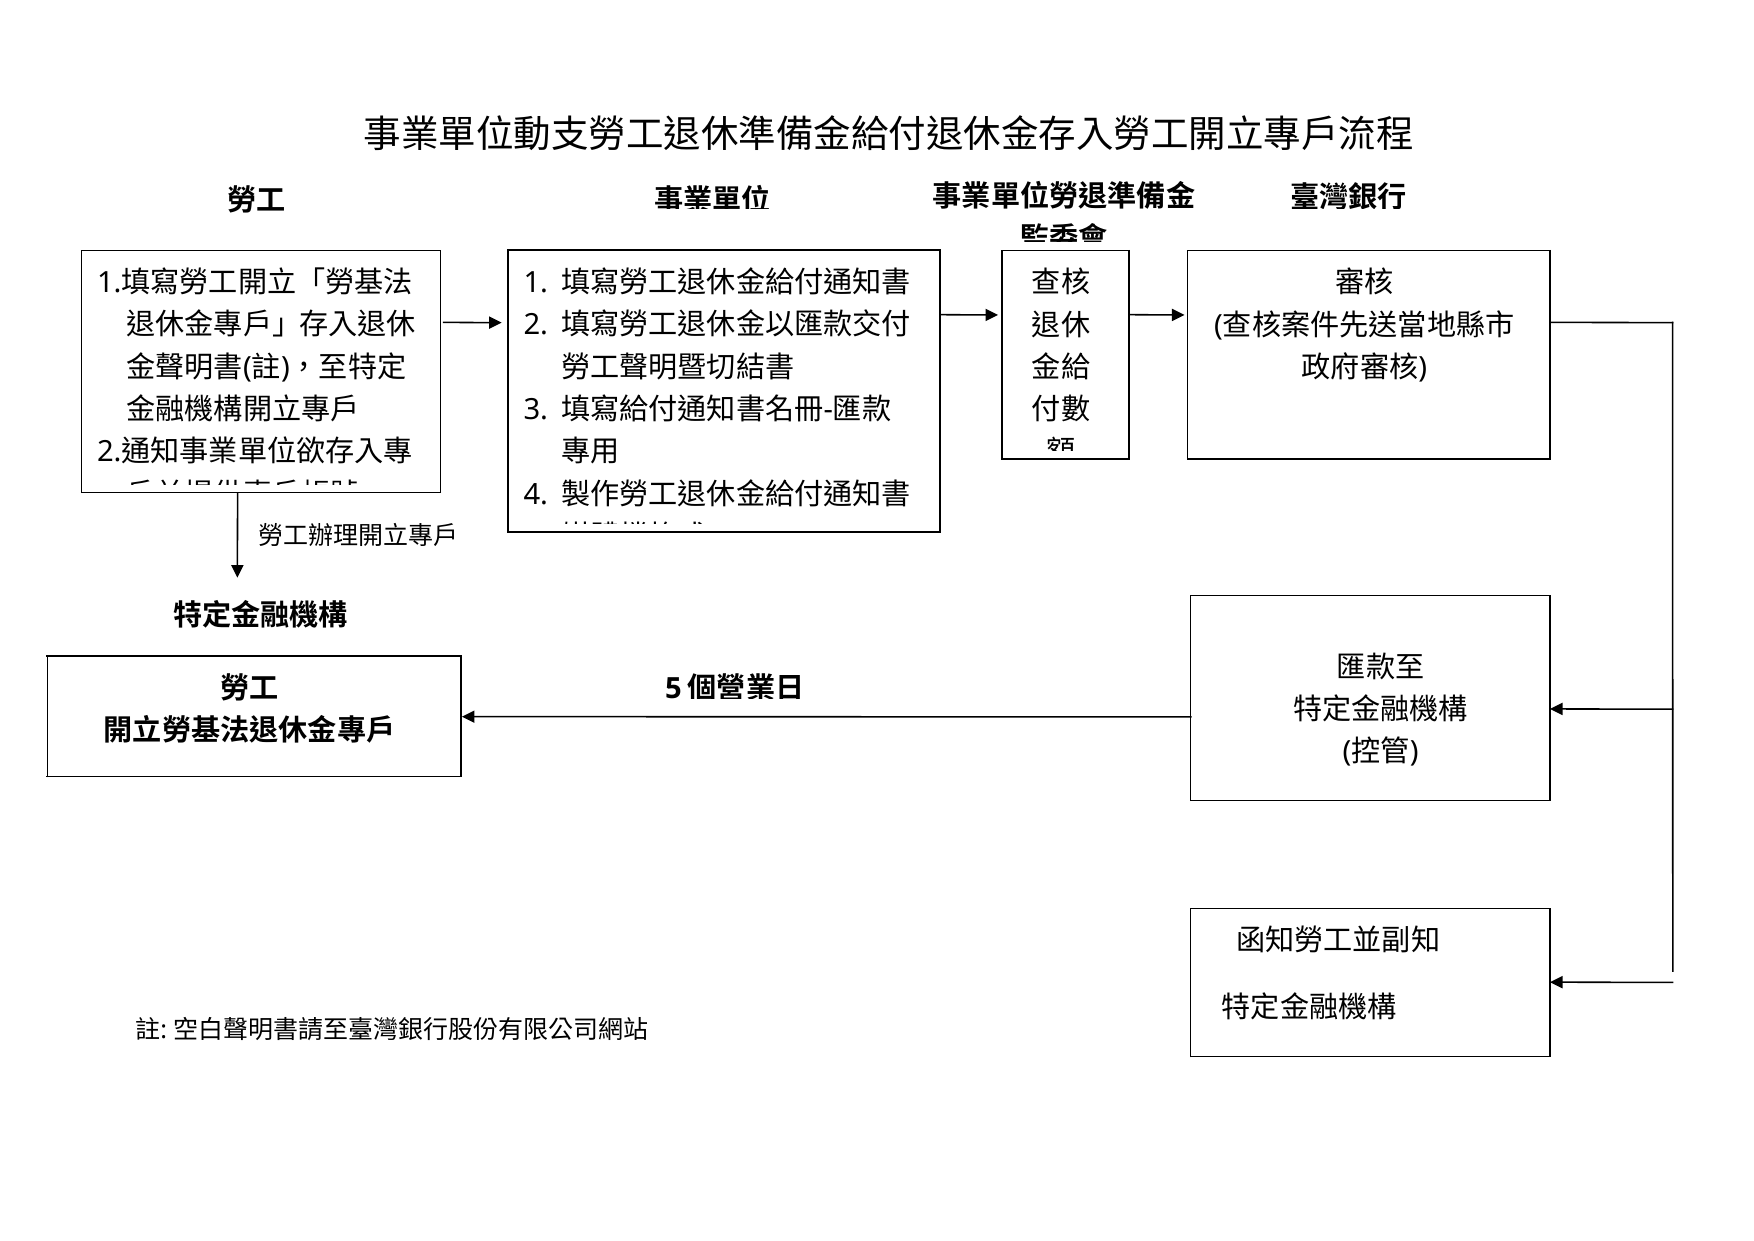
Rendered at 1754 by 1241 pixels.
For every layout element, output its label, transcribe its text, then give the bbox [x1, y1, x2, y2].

list 填寫給付通知書名冊-匯款專用 [523, 386, 914, 470]
text 勞工 [227, 177, 383, 219]
list 製作勞工退休金給付通知書媒體檔格式 [523, 470, 914, 523]
text 特定金融機構 [1236, 686, 1525, 728]
text 監委會 [929, 214, 1198, 242]
text 匯款至 [1236, 643, 1525, 686]
list 填寫勞工退休金給付通知書 [523, 258, 914, 301]
text 臺灣銀行 [1290, 173, 1457, 208]
text (查核案件先送當地縣市政府審核) [1203, 301, 1525, 386]
text (控管) [1236, 728, 1525, 770]
text 審核 [1203, 259, 1525, 301]
text 查核退休金給付數額 [1018, 259, 1104, 451]
text 註: 空白聲明書請至臺灣銀行股份有限公司網站 [135, 1010, 1190, 1046]
text 5個營業日 [665, 664, 876, 699]
text 特定金融機構 [1206, 984, 1525, 1026]
text 勞工 [63, 664, 436, 707]
text 函知勞工並副知 [1236, 917, 1525, 959]
text 勞工辦理開立專戶 [239, 514, 1594, 552]
list 填寫勞工退休金以匯款交付勞工聲明暨切結書 [523, 301, 914, 386]
text [1551, 1010, 1594, 1046]
text 2.通知事業單位欲存入專戶並提供專戶帳號 [97, 428, 416, 485]
text 事業單位動支勞工退休準備金給付退休金存入勞工開立專戶流程 [345, 104, 1594, 158]
text [150, 514, 236, 552]
text 1.填寫勞工開立「勞基法退休金專戶」存入退休金聲明書(註)，至特定金融機構開立專戶 [97, 258, 416, 428]
text 開立勞基法退休金專戶 [63, 707, 436, 749]
text 事業單位勞退準備金 [929, 172, 1198, 214]
text 事業單位 [654, 177, 810, 208]
text 特定金融機構 [150, 592, 1594, 634]
